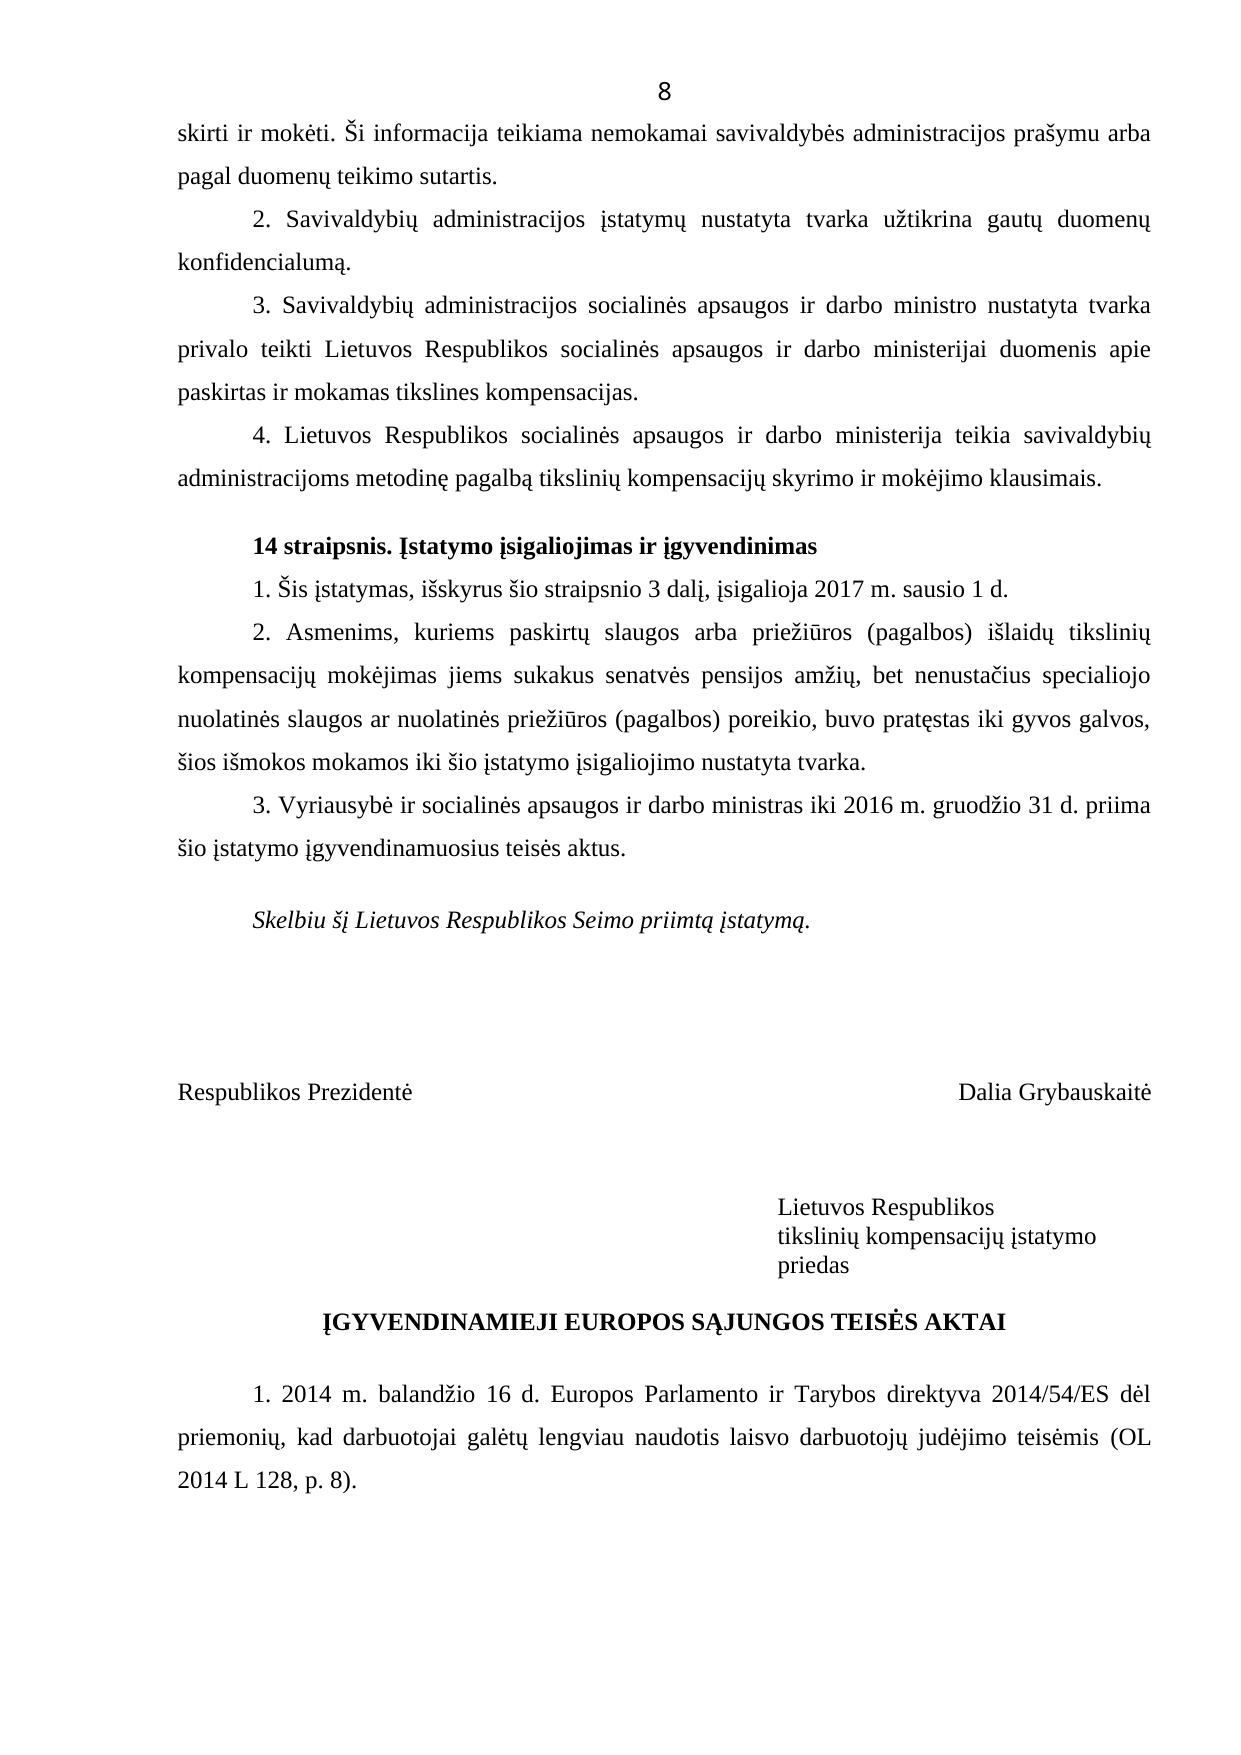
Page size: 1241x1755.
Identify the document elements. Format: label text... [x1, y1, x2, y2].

text 14 straipsnis. Įstatymo įsigaliojimas ir įgyvendinimas [177, 531, 1152, 560]
text 2. Asmenims, kuriems paskirtų slaugos arba priežiūros (pagalbos) išlaidų tikslinių kompensacijų mokėjimas jiems sukakus senatvės pensijos amžių, bet nenustačius specialiojo nuolatinės slaugos ar nuolatinės priežiūros (pagalbos) poreikio, buvo pratęstas iki gyvos galvos, šios išmokos mokamos iki šio įstatymo įsigaliojimo nustatyta tvarka. [177, 617, 1152, 776]
text ĮGYVENDINAMIEJI EUROPOS SĄJUNGOS TEISĖS AKTAI [177, 1307, 1152, 1336]
text 2. Savivaldybių administracijos įstatymų nustatyta tvarka užtikrina gautų duomenų konfidencialumą. [177, 204, 1152, 276]
text Lietuvos Respublikos [177, 1192, 1152, 1221]
text Skelbiu šį Lietuvos Respublikos Seimo priimtą įstatymą. [177, 905, 1152, 934]
text 1. Šis įstatymas, išskyrus šio straipsnio 3 dalį, įsigalioja 2017 m. sausio 1 d. [177, 574, 1152, 603]
text priedas [177, 1250, 1152, 1279]
text 1. 2014 m. balandžio 16 d. Europos Parlamento ir Tarybos direktyva 2014/54/ES dėl priemonių, kad darbuotojai galėtų lengviau naudotis laisvo darbuotojų judėjimo teisėmis (OL 2014 L 128, p. 8). [177, 1379, 1152, 1494]
text 4. Lietuvos Respublikos socialinės apsaugos ir darbo ministerija teikia savivaldybių administracijoms metodinę pagalbą tikslinių kompensacijų skyrimo ir mokėjimo klausimais. [177, 420, 1152, 492]
text 3. Savivaldybių administracijos socialinės apsaugos ir darbo ministro nustatyta tvarka privalo teikti Lietuvos Respublikos socialinės apsaugos ir darbo ministerijai duomenis apie paskirtas ir mokamas tikslines kompensacijas. [177, 291, 1152, 406]
text tikslinių kompensacijų įstatymo [177, 1221, 1152, 1250]
text Respublikos Prezidentė Dalia Grybauskaitė [177, 1077, 1152, 1106]
text 3. Vyriausybė ir socialinės apsaugos ir darbo ministras iki 2016 m. gruodžio 31 d. priima šio įstatymo įgyvendinamuosius teisės aktus. [177, 790, 1152, 862]
text skirti ir mokėti. Ši informacija teikiama nemokamai savivaldybės administracijos prašymu arba pagal duomenų teikimo sutartis. [177, 118, 1152, 190]
